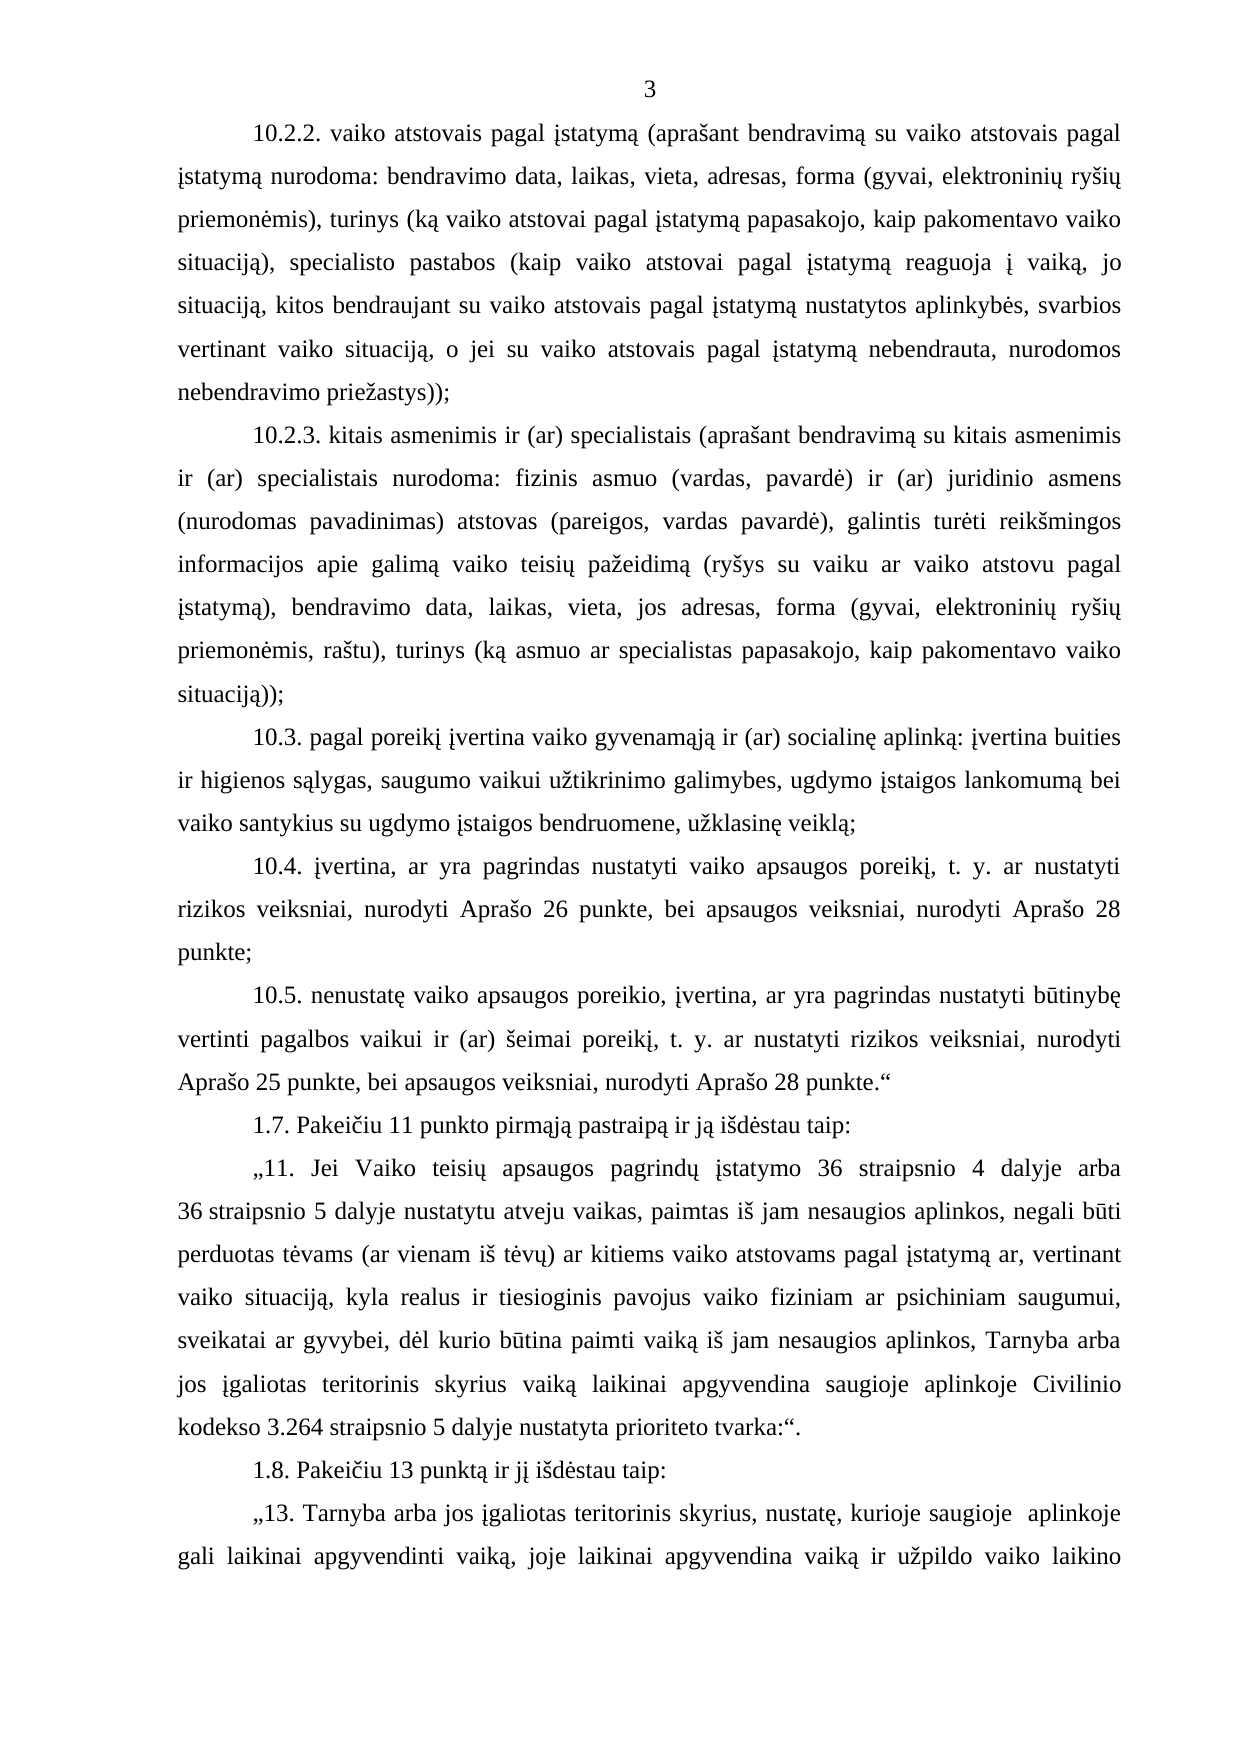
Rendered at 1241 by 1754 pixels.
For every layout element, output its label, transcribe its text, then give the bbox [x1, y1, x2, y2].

text 10.2.2. vaiko atstovais pagal įstatymą (aprašant bendravimą su vaiko atstovais pagal įstatymą nurodoma: bendravimo data, laikas, vieta, adresas, forma (gyvai, elektroninių ryšių priemonėmis), turinys (ką vaiko atstovai pagal įstatymą papasakojo, kaip pakomentavo vaiko situaciją), specialisto pastabos (kaip vaiko atstovai pagal įstatymą reaguoja į vaiką, jo situaciją, kitos bendraujant su vaiko atstovais pagal įstatymą nustatytos aplinkybės, svarbios vertinant vaiko situaciją, o jei su vaiko atstovais pagal įstatymą nebendrauta, nurodomos nebendravimo priežastys)); [177, 118, 1122, 406]
text 1.7. Pakeičiu 11 punkto pirmąją pastraipą ir ją išdėstau taip: [177, 1110, 1122, 1139]
text „11. Jei Vaiko teisių apsaugos pagrindų įstatymo 36 straipsnio 4 dalyje arba 36 straipsnio 5 dalyje nustatytu atveju vaikas, paimtas iš jam nesaugios aplinkos, negali būti perduotas tėvams (ar vienam iš tėvų) ar kitiems vaiko atstovams pagal įstatymą ar, vertinant vaiko situaciją, kyla realus ir tiesioginis pavojus vaiko fiziniam ar psichiniam saugumui, sveikatai ar gyvybei, dėl kurio būtina paimti vaiką iš jam nesaugios aplinkos, Tarnyba arba jos įgaliotas teritorinis skyrius vaiką laikinai apgyvendina saugioje aplinkoje Civilinio kodekso 3.264 straipsnio 5 dalyje nustatyta prioriteto tvarka:“. [177, 1153, 1122, 1441]
text 10.5. nenustatę vaiko apsaugos poreikio, įvertina, ar yra pagrindas nustatyti būtinybę vertinti pagalbos vaikui ir (ar) šeimai poreikį, t. y. ar nustatyti rizikos veiksniai, nurodyti Aprašo 25 punkte, bei apsaugos veiksniai, nurodyti Aprašo 28 punkte.“ [177, 981, 1122, 1096]
text 10.4. įvertina, ar yra pagrindas nustatyti vaiko apsaugos poreikį, t. y. ar nustatyti rizikos veiksniai, nurodyti Aprašo 26 punkte, bei apsaugos veiksniai, nurodyti Aprašo 28 punkte; [177, 851, 1122, 966]
text 10.3. pagal poreikį įvertina vaiko gyvenamąją ir (ar) socialinę aplinką: įvertina buities ir higienos sąlygas, saugumo vaikui užtikrinimo galimybes, ugdymo įstaigos lankomumą bei vaiko santykius su ugdymo įstaigos bendruomene, užklasinę veiklą; [177, 722, 1122, 837]
text „13. Tarnyba arba jos įgaliotas teritorinis skyrius, nustatę, kurioje saugioje aplinkoje gali laikinai apgyvendinti vaiką, joje laikinai apgyvendina vaiką ir užpildo vaiko laikino [177, 1498, 1122, 1570]
text 1.8. Pakeičiu 13 punktą ir jį išdėstau taip: [177, 1455, 1122, 1484]
text 10.2.3. kitais asmenimis ir (ar) specialistais (aprašant bendravimą su kitais asmenimis ir (ar) specialistais nurodoma: fizinis asmuo (vardas, pavardė) ir (ar) juridinio asmens (nurodomas pavadinimas) atstovas (pareigos, vardas pavardė), galintis turėti reikšmingos informacijos apie galimą vaiko teisių pažeidimą (ryšys su vaiku ar vaiko atstovu pagal įstatymą), bendravimo data, laikas, vieta, jos adresas, forma (gyvai, elektroninių ryšių priemonėmis, raštu), turinys (ką asmuo ar specialistas papasakojo, kaip pakomentavo vaiko situaciją)); [177, 420, 1122, 707]
